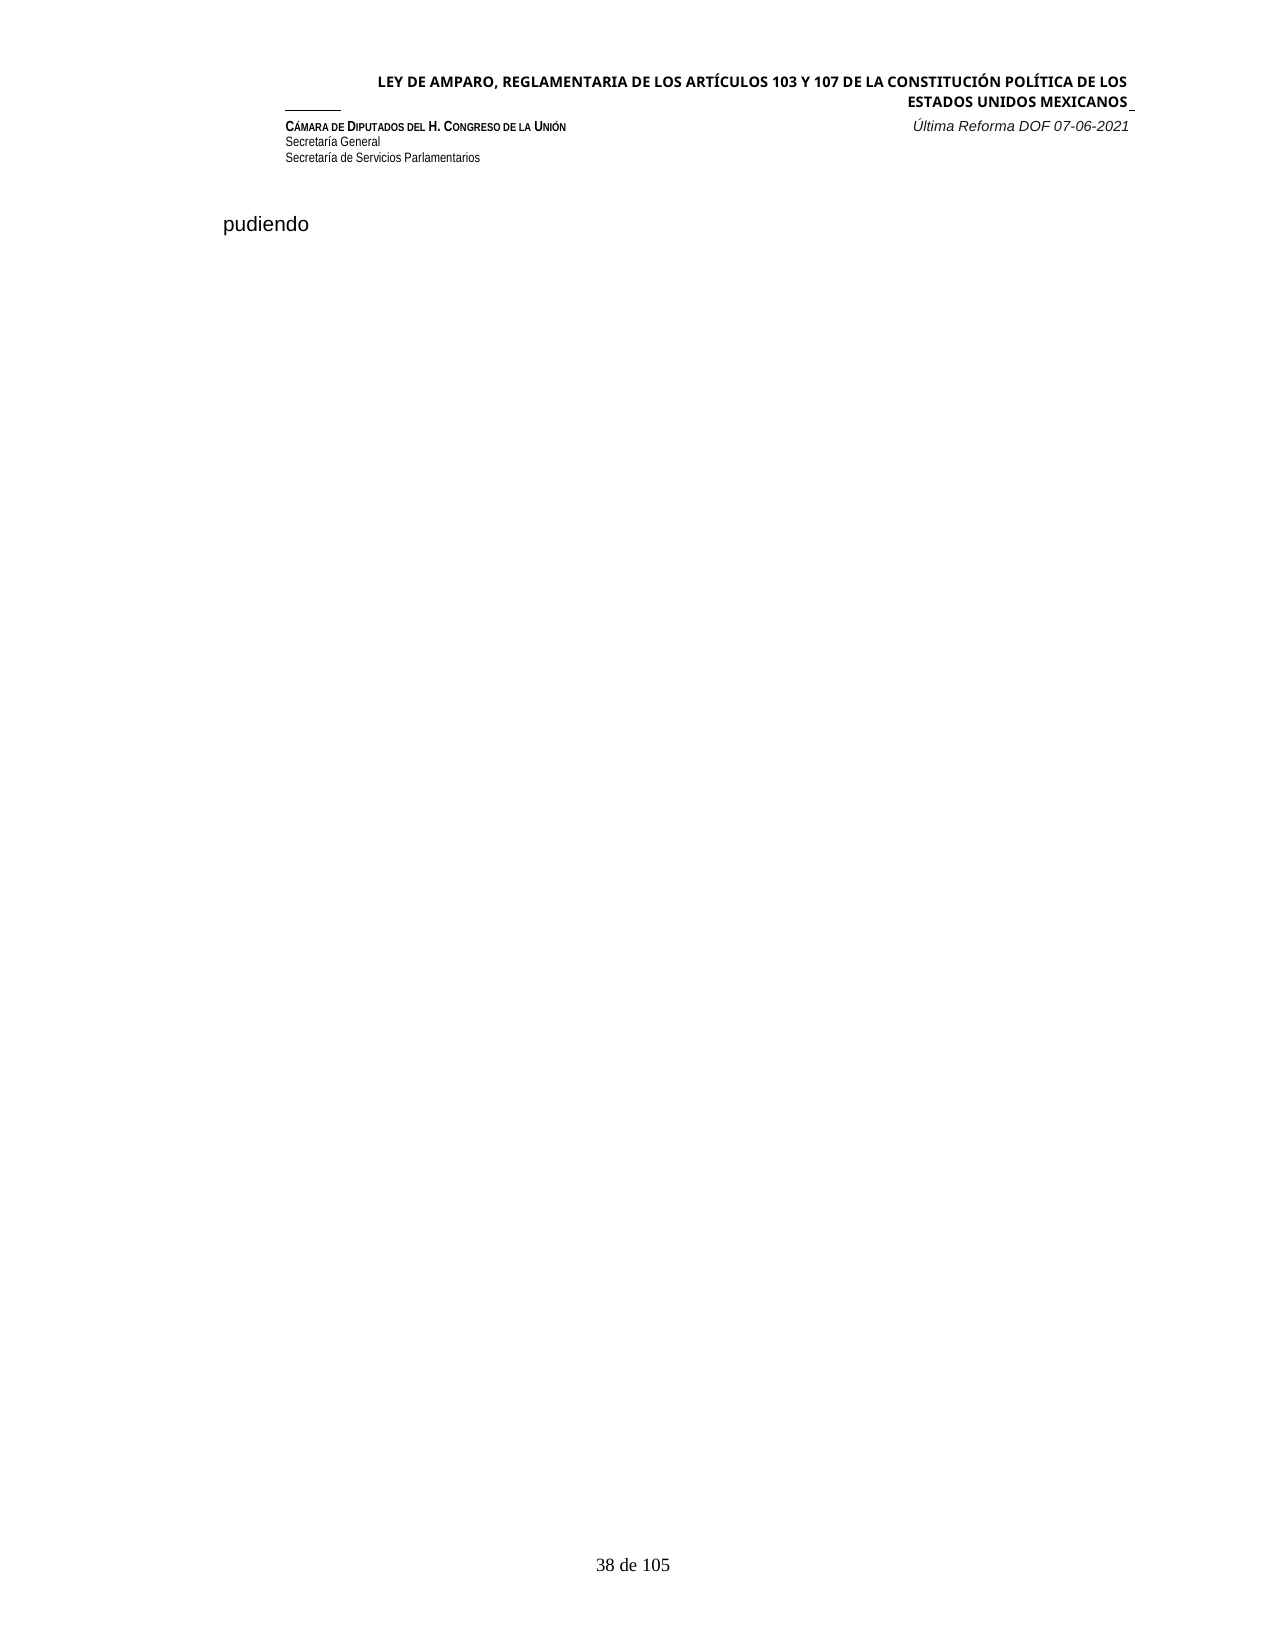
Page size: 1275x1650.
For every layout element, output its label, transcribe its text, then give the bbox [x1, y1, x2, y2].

text pudiendo [223, 213, 1130, 236]
